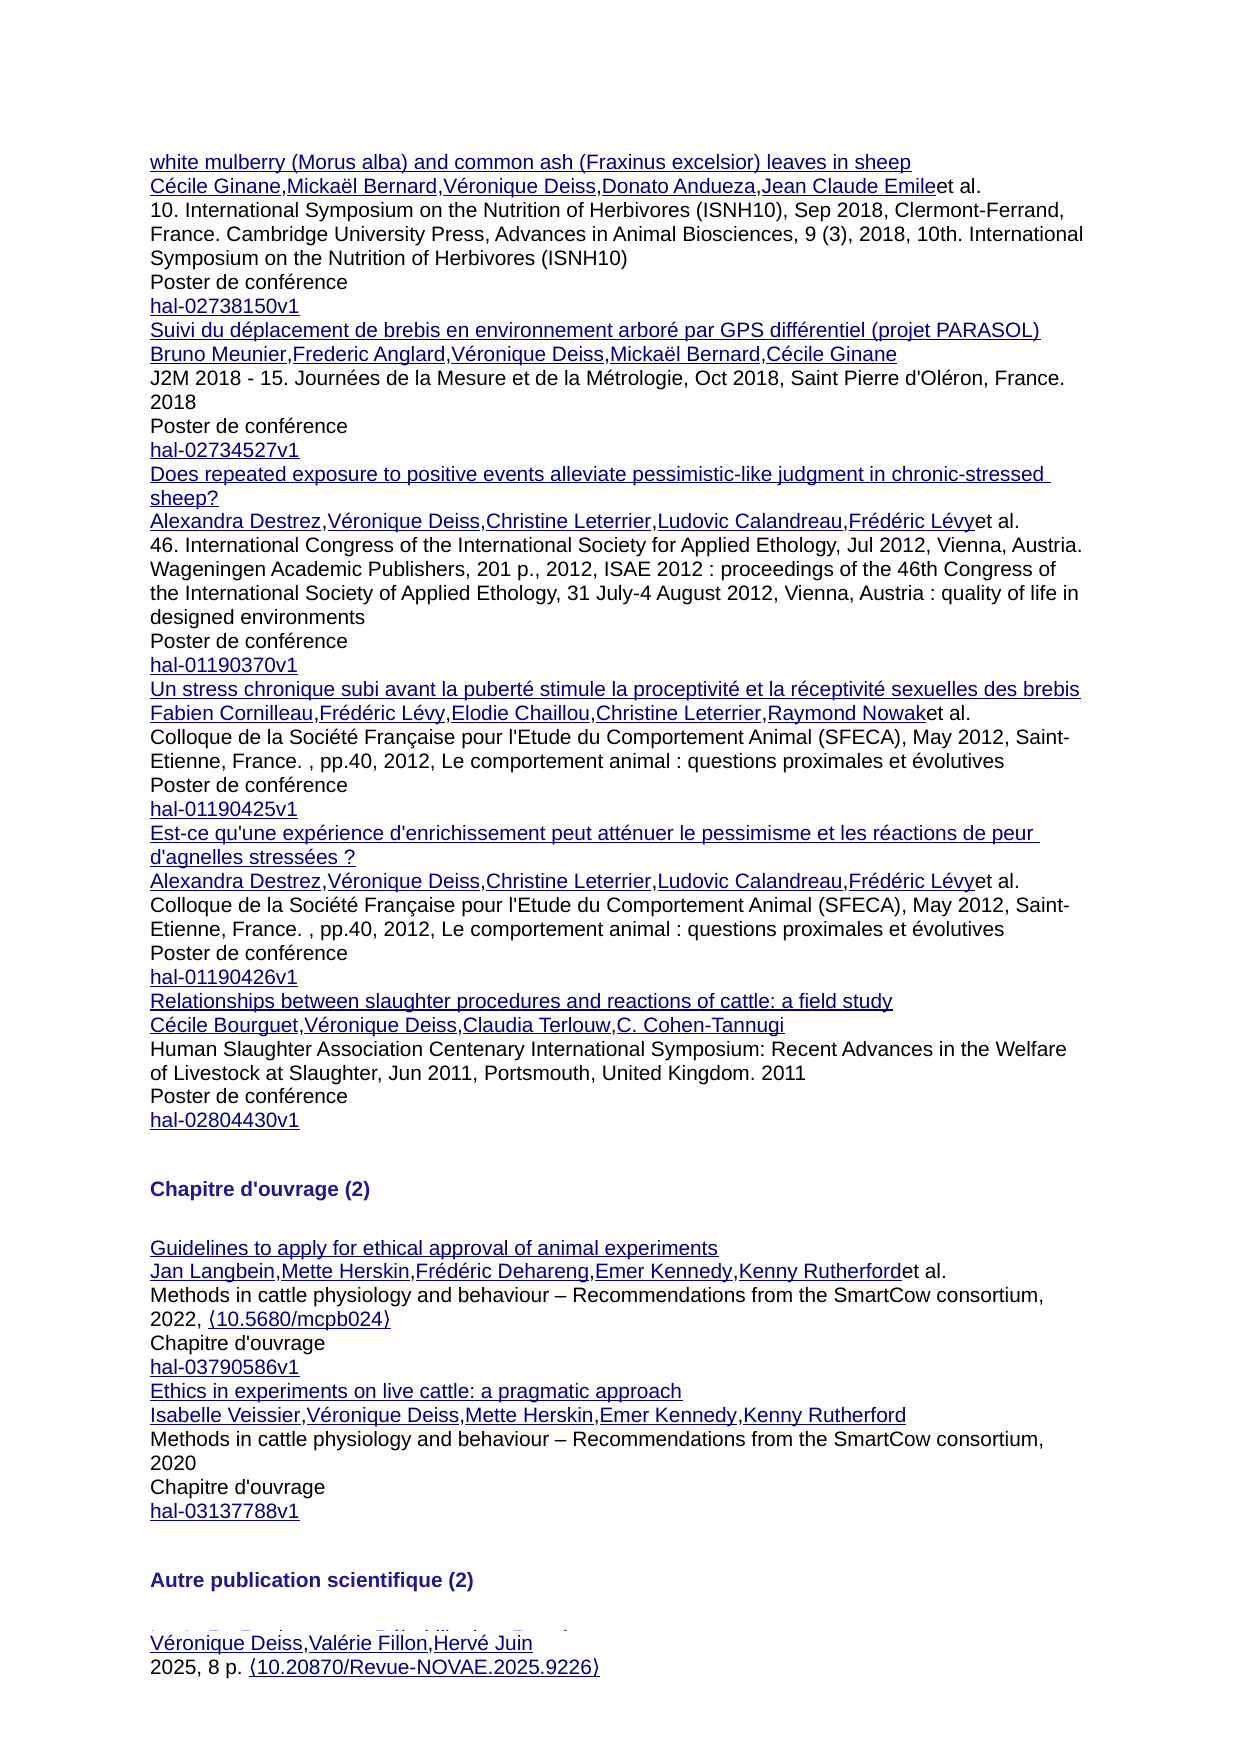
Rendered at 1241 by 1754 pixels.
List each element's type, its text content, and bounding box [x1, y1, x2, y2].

table_header Le 4e R : Replacement, Réhabilitation, Retraite Véronique Deiss,Valérie Fillon,Hervé Juin 2025, 8 p. ⟨10.20870/Revue-NOVAE.2025.9226⟩ Autre publication scientifique hal-05302073v1 [150, 1626, 1090, 1679]
subtitle Autre publication scientifique (2) [150, 1568, 1090, 1592]
table_cell Ethics in experiments on live cattle: a pragmatic approach Isabelle Veissier,Véronique Deiss,Mette Herskin,Emer Kennedy,Kenny Rutherford Methods in cattle physiology and behaviour – Recommendations from the SmartCow consortium, 2020 Chapitre d'ouvrage hal-03137788v1 [150, 1379, 1090, 1523]
table_cell Fodder trees as an alternative resource to feed ruminants: voluntary intake and in vivo digestibility of white mulberry (Morus alba) and common ash (Fraxinus excelsior) leaves in sheep Cécile Ginane,Mickaël Bernard,Véronique Deiss,Donato Andueza,Jean Claude Emileet al. 10. International Symposium on the Nutrition of Herbivores (ISNH10), Sep 2018, Clermont-Ferrand, France. Cambridge University Press, Advances in Animal Biosciences, 9 (3), 2018, 10th. International Symposium on the Nutrition of Herbivores (ISNH10) Poster de conférence hal-02738150v1 [150, 150, 1090, 318]
table_cell Suivi du déplacement de brebis en environnement arboré par GPS différentiel (projet PARASOL) Bruno Meunier,Frederic Anglard,Véronique Deiss,Mickaël Bernard,Cécile Ginane J2M 2018 - 15. Journées de la Mesure et de la Métrologie, Oct 2018, Saint Pierre d'Oléron, France. 2018 Poster de conférence hal-02734527v1 [150, 318, 1090, 461]
table_cell Est-ce qu'une expérience d'enrichissement peut atténuer le pessimisme et les réactions de peur d'agnelles stressées ? Alexandra Destrez,Véronique Deiss,Christine Leterrier,Ludovic Calandreau,Frédéric Lévyet al. Colloque de la Société Française pour l'Etude du Comportement Animal (SFECA), May 2012, Saint-Etienne, France. , pp.40, 2012, Le comportement animal : questions proximales et évolutives Poster de conférence hal-01190426v1 [150, 821, 1090, 988]
table_cell Does repeated exposure to positive events alleviate pessimistic-like judgment in chronic-stressed sheep? Alexandra Destrez,Véronique Deiss,Christine Leterrier,Ludovic Calandreau,Frédéric Lévyet al. 46. International Congress of the International Society for Applied Ethology, Jul 2012, Vienna, Austria. Wageningen Academic Publishers, 201 p., 2012, ISAE 2012 : proceedings of the 46th Congress of the International Society of Applied Ethology, 31 July-4 August 2012, Vienna, Austria : quality of life in designed environments Poster de conférence hal-01190370v1 [150, 461, 1090, 677]
table_cell Relationships between slaughter procedures and reactions of cattle: a field study Cécile Bourguet,Véronique Deiss,Claudia Terlouw,C. Cohen-Tannugi Human Slaughter Association Centenary International Symposium: Recent Advances in the Welfare of Livestock at Slaughter, Jun 2011, Portsmouth, United Kingdom. 2011 Poster de conférence hal-02804430v1 [150, 989, 1090, 1132]
table_cell Un stress chronique subi avant la puberté stimule la proceptivité et la réceptivité sexuelles des brebis Fabien Cornilleau,Frédéric Lévy,Elodie Chaillou,Christine Leterrier,Raymond Nowaket al. Colloque de la Société Française pour l'Etude du Comportement Animal (SFECA), May 2012, Saint-Etienne, France. , pp.40, 2012, Le comportement animal : questions proximales et évolutives Poster de conférence hal-01190425v1 [150, 677, 1090, 821]
subtitle Chapitre d'ouvrage (2) [150, 1177, 1090, 1201]
table_header Guidelines to apply for ethical approval of animal experiments Jan Langbein,Mette Herskin,Frédéric Dehareng,Emer Kennedy,Kenny Rutherfordet al. Methods in cattle physiology and behaviour – Recommendations from the SmartCow consortium, 2022, ⟨10.5680/mcpb024⟩ Chapitre d'ouvrage hal-03790586v1 [150, 1235, 1090, 1379]
